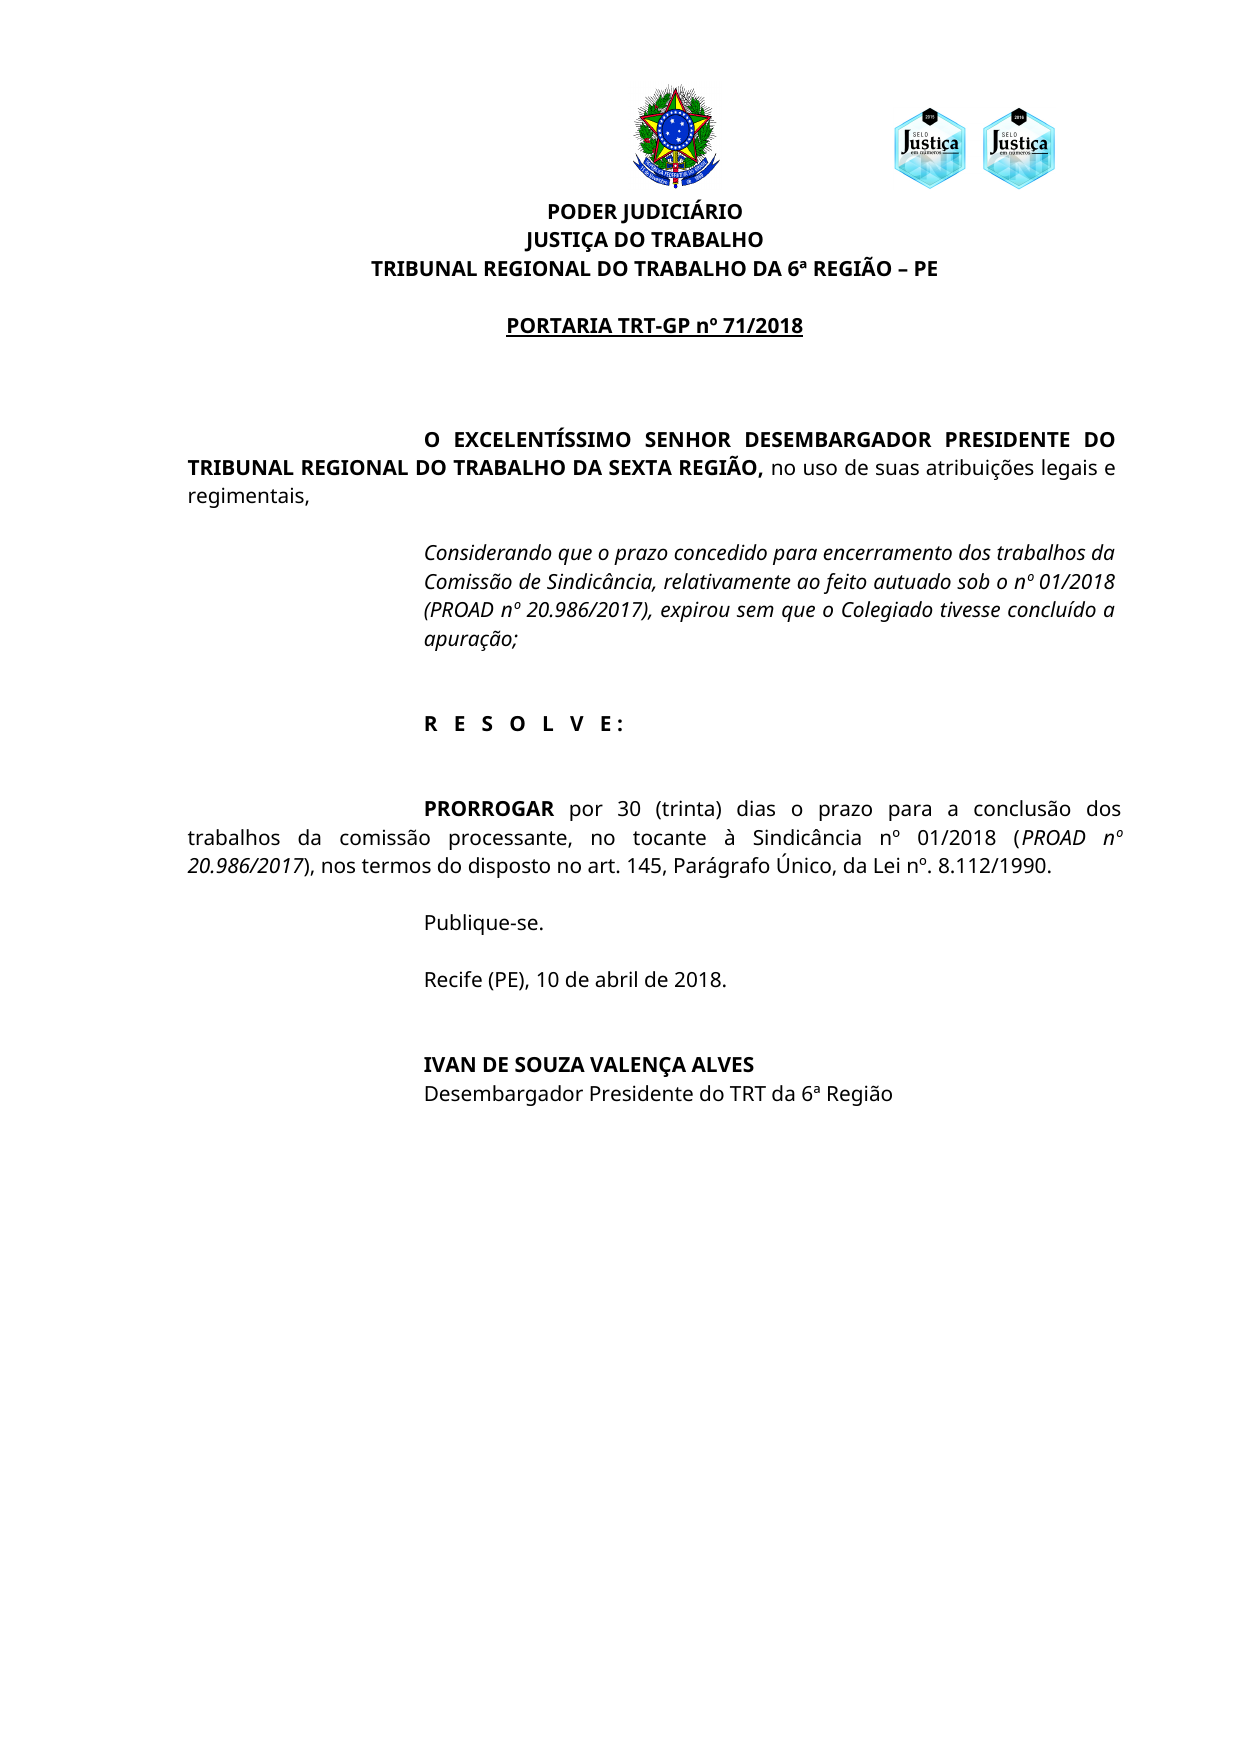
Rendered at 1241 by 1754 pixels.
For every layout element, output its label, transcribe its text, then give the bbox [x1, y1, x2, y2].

text O EXCELENTÍSSIMO SENHOR DESEMBARGADOR PRESIDENTE DO TRIBUNAL REGIONAL DO TRABALHO DA SEXTA REGIÃO, no uso de suas atribuições legais e regimentais, [187, 425, 1116, 510]
picture [893, 107, 1056, 190]
subtitle IVAN DE SOUZA VALENÇA ALVES [423, 1050, 1122, 1079]
picture [628, 81, 722, 190]
text Recife (PE), 10 de abril de 2018. [187, 965, 1122, 993]
text Desembargador Presidente do TRT da 6ª Região [187, 1079, 1116, 1107]
text Considerando que o prazo concedido para encerramento dos trabalhos da Comissão de Sindicância, relativamente ao feito autuado sob o nº 01/2018 (PROAD nº 20.986/2017), expirou sem que o Colegiado tivesse concluído a apuração; [423, 538, 1116, 652]
text PORTARIA TRT-GP nº 71/2018 [187, 311, 1122, 339]
text Publique-se. [187, 908, 1122, 937]
text PRORROGAR por 30 (trinta) dias o prazo para a conclusão dos trabalhos da comissão processante, no tocante à Sindicância nº 01/2018 (PROAD nº 20.986/2017), nos termos do disposto no art. 145, Parágrafo Único, da Lei nº. 8.112/1990. [187, 794, 1122, 880]
text R E S O L V E : [187, 709, 1122, 737]
